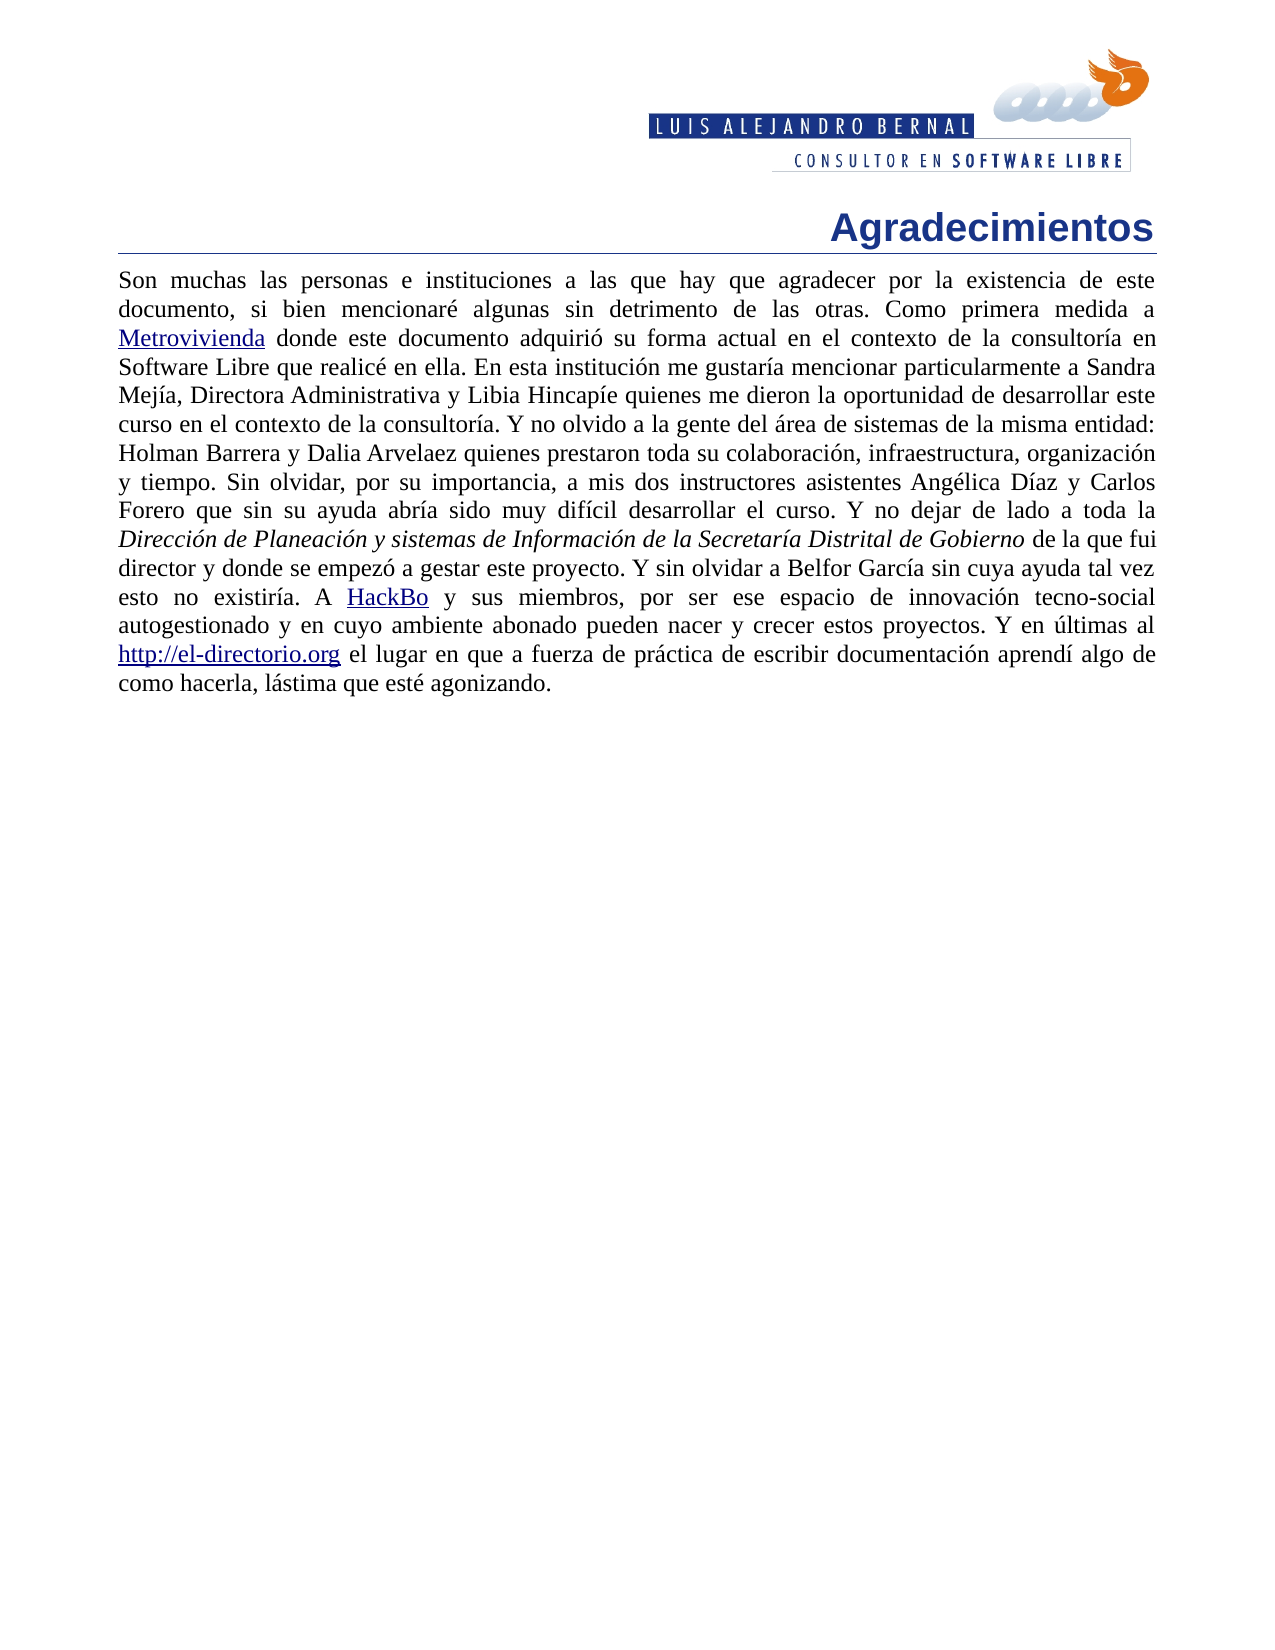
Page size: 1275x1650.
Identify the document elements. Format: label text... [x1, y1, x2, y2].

text Son muchas las personas e instituciones a las que hay que agradecer por la existencia de este documento, si bien mencionaré algunas sin detrimento de las otras. Como primera medida a Metrovivienda donde este documento adquirió su forma actual en el contexto de la consultoría en Software Libre que realicé en ella. En esta institución me gustaría mencionar particularmente a Sandra Mejía, Directora Administrativa y Libia Hincapíe quienes me dieron la oportunidad de desarrollar este curso en el contexto de la consultoría. Y no olvido a la gente del área de sistemas de la misma entidad: Holman Barrera y Dalia Arvelaez quienes prestaron toda su colaboración, infraestructura, organización y tiempo. Sin olvidar, por su importancia, a mis dos instructores asistentes Angélica Díaz y Carlos Forero que sin su ayuda abría sido muy difícil desarrollar el curso. Y no dejar de lado a toda la Dirección de Planeación y sistemas de Información de la Secretaría Distrital de Gobierno de la que fui director y donde se empezó a gestar este proyecto. Y sin olvidar a Belfor García sin cuya ayuda tal vez esto no existiría. A HackBo y sus miembros, por ser ese espacio de innovación tecno-social autogestionado y en cuyo ambiente abonado pueden nacer y crecer estos proyectos. Y en últimas al http://el-directorio.org el lugar en que a fuerza de práctica de escribir documentación aprendí algo de como hacerla, lástima que esté agonizando. [118, 266, 1157, 697]
subtitle Agradecimientos [118, 201, 1157, 253]
picture [648, 45, 1151, 174]
